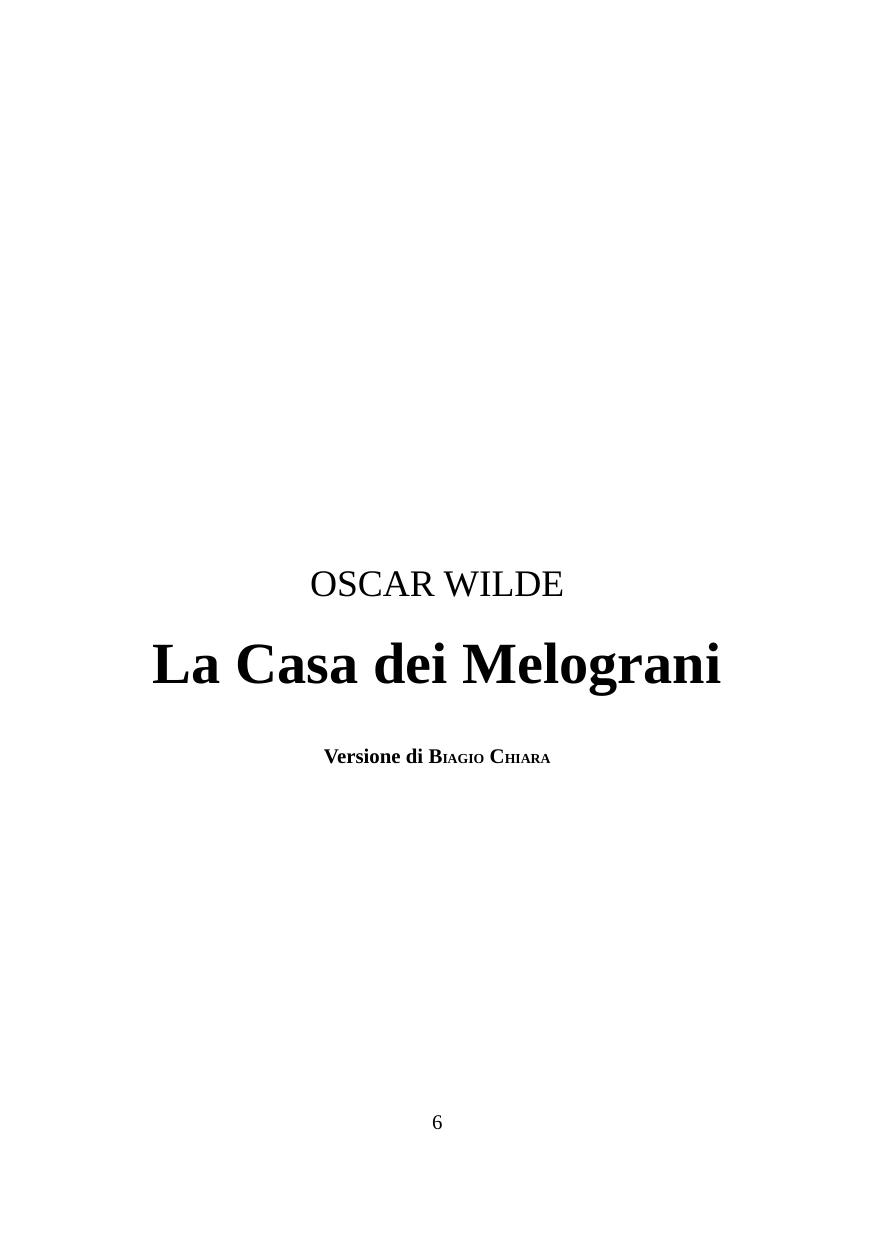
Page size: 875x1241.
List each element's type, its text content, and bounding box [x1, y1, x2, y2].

text Versione di Biagio Chiara [106, 744, 768, 768]
title La Casa dei Melograni [106, 629, 768, 696]
text OSCAR WILDE [106, 561, 768, 604]
